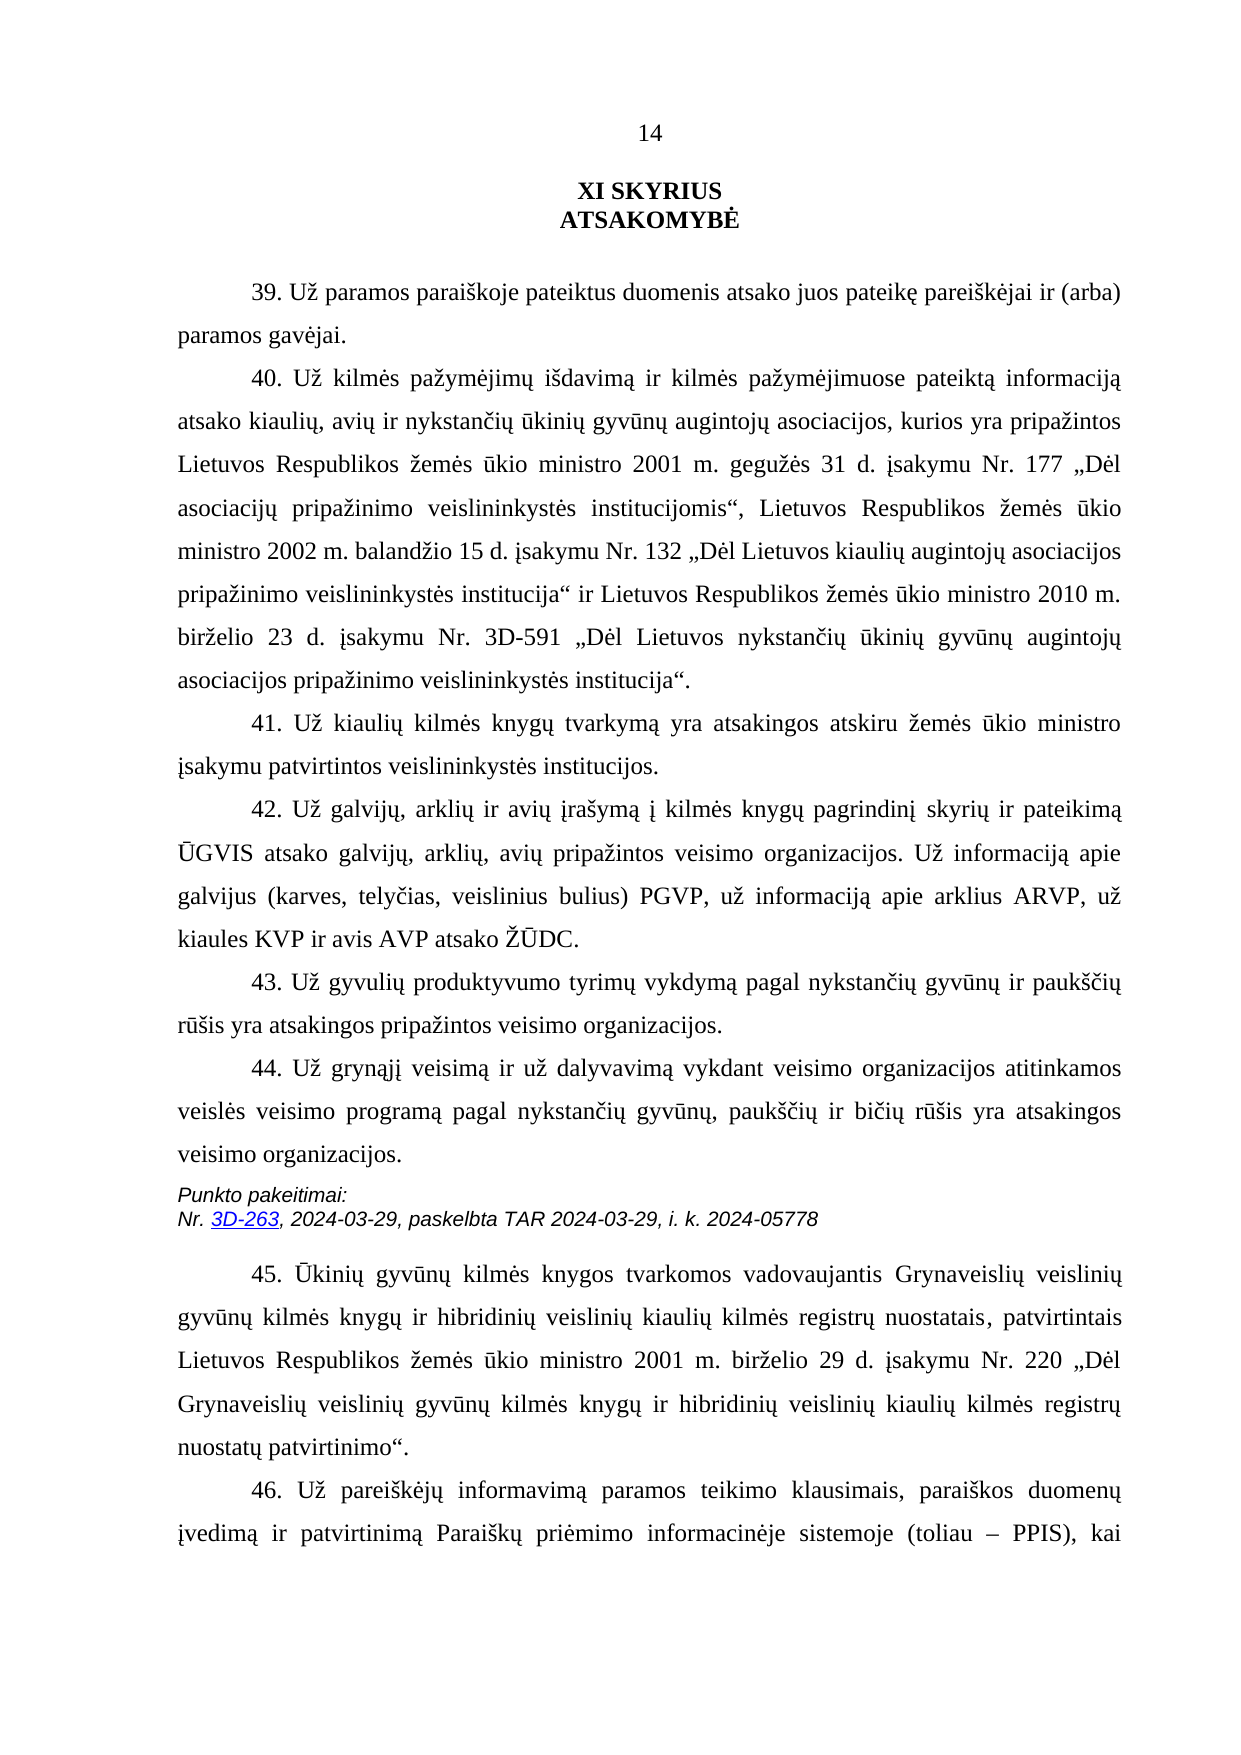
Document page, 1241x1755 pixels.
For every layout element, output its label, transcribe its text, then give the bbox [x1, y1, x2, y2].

text 46. Už pareiškėjų informavimą paramos teikimo klausimais, paraiškos duomenų įvedimą ir patvirtinimą Paraiškų priėmimo informacinėje sistemoje (toliau – PPIS), kai [177, 1475, 1122, 1547]
text 40. Už kilmės pažymėjimų išdavimą ir kilmės pažymėjimuose pateiktą informaciją atsako kiaulių, avių ir nykstančių ūkinių gyvūnų augintojų asociacijos, kurios yra pripažintos Lietuvos Respublikos žemės ūkio ministro 2001 m. gegužės 31 d. įsakymu Nr. 177 „Dėl asociacijų pripažinimo veislininkystės institucijomis“, Lietuvos Respublikos žemės ūkio ministro 2002 m. balandžio 15 d. įsakymu Nr. 132 „Dėl Lietuvos kiaulių augintojų asociacijos pripažinimo veislininkystės institucija“ ir Lietuvos Respublikos žemės ūkio ministro 2010 m. birželio 23 d. įsakymu Nr. 3D-591 „Dėl Lietuvos nykstančių ūkinių gyvūnų augintojų asociacijos pripažinimo veislininkystės institucija“. [177, 363, 1122, 694]
text ATSAKOMYBĖ [177, 205, 1122, 234]
text Punkto pakeitimai: [177, 1183, 1122, 1207]
text 44. Už grynąjį veisimą ir už dalyvavimą vykdant veisimo organizacijos atitinkamos veislės veisimo programą pagal nykstančių gyvūnų, paukščių ir bičių rūšis yra atsakingos veisimo organizacijos. [177, 1053, 1122, 1168]
text 39. Už paramos paraiškoje pateiktus duomenis atsako juos pateikę pareiškėjai ir (arba) paramos gavėjai. [177, 277, 1122, 349]
text 42. Už galvijų, arklių ir avių įrašymą į kilmės knygų pagrindinį skyrių ir pateikimą ŪGVIS atsako galvijų, arklių, avių pripažintos veisimo organizacijos. Už informaciją apie galvijus (karves, telyčias, veislinius bulius) PGVP, už informaciją apie arklius ARVP, už kiaules KVP ir avis AVP atsako ŽŪDC. [177, 794, 1122, 953]
text XI SKYRIUS [177, 176, 1122, 205]
text 43. Už gyvulių produktyvumo tyrimų vykdymą pagal nykstančių gyvūnų ir paukščių rūšis yra atsakingos pripažintos veisimo organizacijos. [177, 967, 1122, 1039]
text 41. Už kiaulių kilmės knygų tvarkymą yra atsakingos atskiru žemės ūkio ministro įsakymu patvirtintos veislininkystės institucijos. [177, 708, 1122, 780]
text Nr. 3D-263, 2024-03-29, paskelbta TAR 2024-03-29, i. k. 2024-05778 [177, 1207, 1122, 1231]
text 45. Ūkinių gyvūnų kilmės knygos tvarkomos vadovaujantis Grynaveislių veislinių gyvūnų kilmės knygų ir hibridinių veislinių kiaulių kilmės registrų nuostatais, patvirtintais Lietuvos Respublikos žemės ūkio ministro 2001 m. birželio 29 d. įsakymu Nr. 220 „Dėl Grynaveislių veislinių gyvūnų kilmės knygų ir hibridinių veislinių kiaulių kilmės registrų nuostatų patvirtinimo“. [177, 1259, 1122, 1461]
